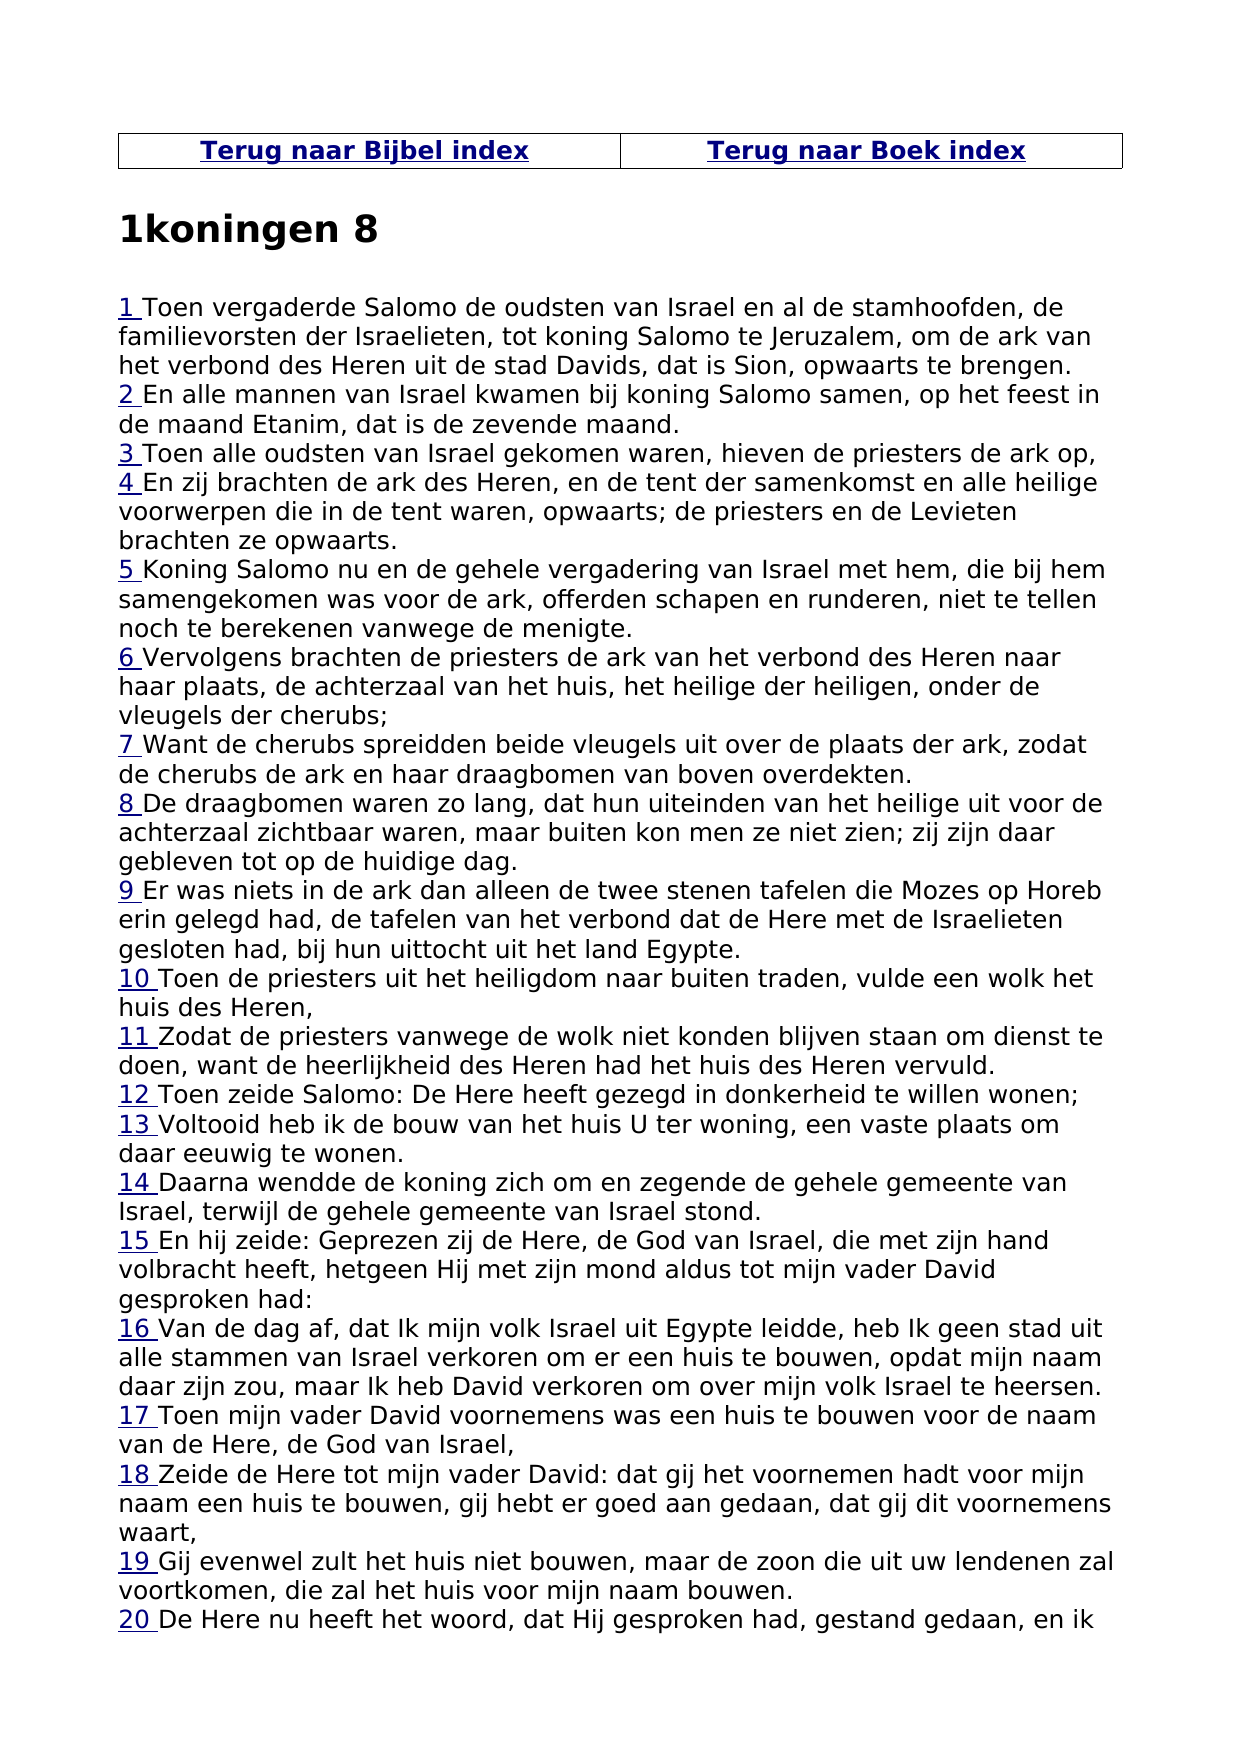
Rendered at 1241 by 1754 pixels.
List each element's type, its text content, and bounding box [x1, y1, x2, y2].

subtitle 1koningen 8 [118, 208, 1122, 252]
table_header Terug naar Bijbel index [119, 134, 620, 168]
table_header Terug naar Boek index [621, 134, 1122, 168]
text 1 Toen vergaderde Salomo de oudsten van Israel en al de stamhoofden, de familievorsten der Israelieten, tot koning Salomo te Jeruzalem, om de ark van het verbond des Heren uit de stad Davids, dat is Sion, opwaarts te brengen. 2 En alle mannen van Israel kwamen bij koning Salomo samen, op het feest in de maand Etanim, dat is de zevende maand. 3 Toen alle oudsten van Israel gekomen waren, hieven de priesters de ark op, 4 En zij brachten de ark des Heren, en de tent der samenkomst en alle heilige voorwerpen die in de tent waren, opwaarts; de priesters en de Levieten brachten ze opwaarts. 5 Koning Salomo nu en de gehele vergadering van Israel met hem, die bij hem samengekomen was voor de ark, offerden schapen en runderen, niet te tellen noch te berekenen vanwege de menigte. 6 Vervolgens brachten de priesters de ark van het verbond des Heren naar haar plaats, de achterzaal van het huis, het heilige der heiligen, onder de vleugels der cherubs; 7 Want de cherubs spreidden beide vleugels uit over de plaats der ark, zodat de cherubs de ark en haar draagbomen van boven overdekten. 8 De draagbomen waren zo lang, dat hun uiteinden van het heilige uit voor de achterzaal zichtbaar waren, maar buiten kon men ze niet zien; zij zijn daar gebleven tot op de huidige dag. 9 Er was niets in de ark dan alleen de twee stenen tafelen die Mozes op Horeb erin gelegd had, de tafelen van het verbond dat de Here met de Israelieten gesloten had, bij hun uittocht uit het land Egypte. 10 Toen de priesters uit het heiligdom naar buiten traden, vulde een wolk het huis des Heren, 11 Zodat de priesters vanwege de wolk niet konden blijven staan om dienst te doen, want de heerlijkheid des Heren had het huis des Heren vervuld. 12 Toen zeide Salomo: De Here heeft gezegd in donkerheid te willen wonen; 13 Voltooid heb ik de bouw van het huis U ter woning, een vaste plaats om daar eeuwig te wonen. 14 Daarna wendde de koning zich om en zegende de gehele gemeente van Israel, terwijl de gehele gemeente van Israel stond. 15 En hij zeide: Geprezen zij de Here, de God van Israel, die met zijn hand volbracht heeft, hetgeen Hij met zijn mond aldus tot mijn vader David gesproken had: 16 Van de dag af, dat Ik mijn volk Israel uit Egypte leidde, heb Ik geen stad uit alle stammen van Israel verkoren om er een huis te bouwen, opdat mijn naam daar zijn zou, maar Ik heb David verkoren om over mijn volk Israel te heersen. 17 Toen mijn vader David voornemens was een huis te bouwen voor de naam van de Here, de God van Israel, 18 Zeide de Here tot mijn vader David: dat gij het voornemen hadt voor mijn naam een huis te bouwen, gij hebt er goed aan gedaan, dat gij dit voornemens waart, 19 Gij evenwel zult het huis niet bouwen, maar de zoon die uit uw lendenen zal voortkomen, die zal het huis voor mijn naam bouwen. 20 De Here nu heeft het woord, dat Hij gesproken had, gestand gedaan, en ik [118, 264, 1122, 1635]
